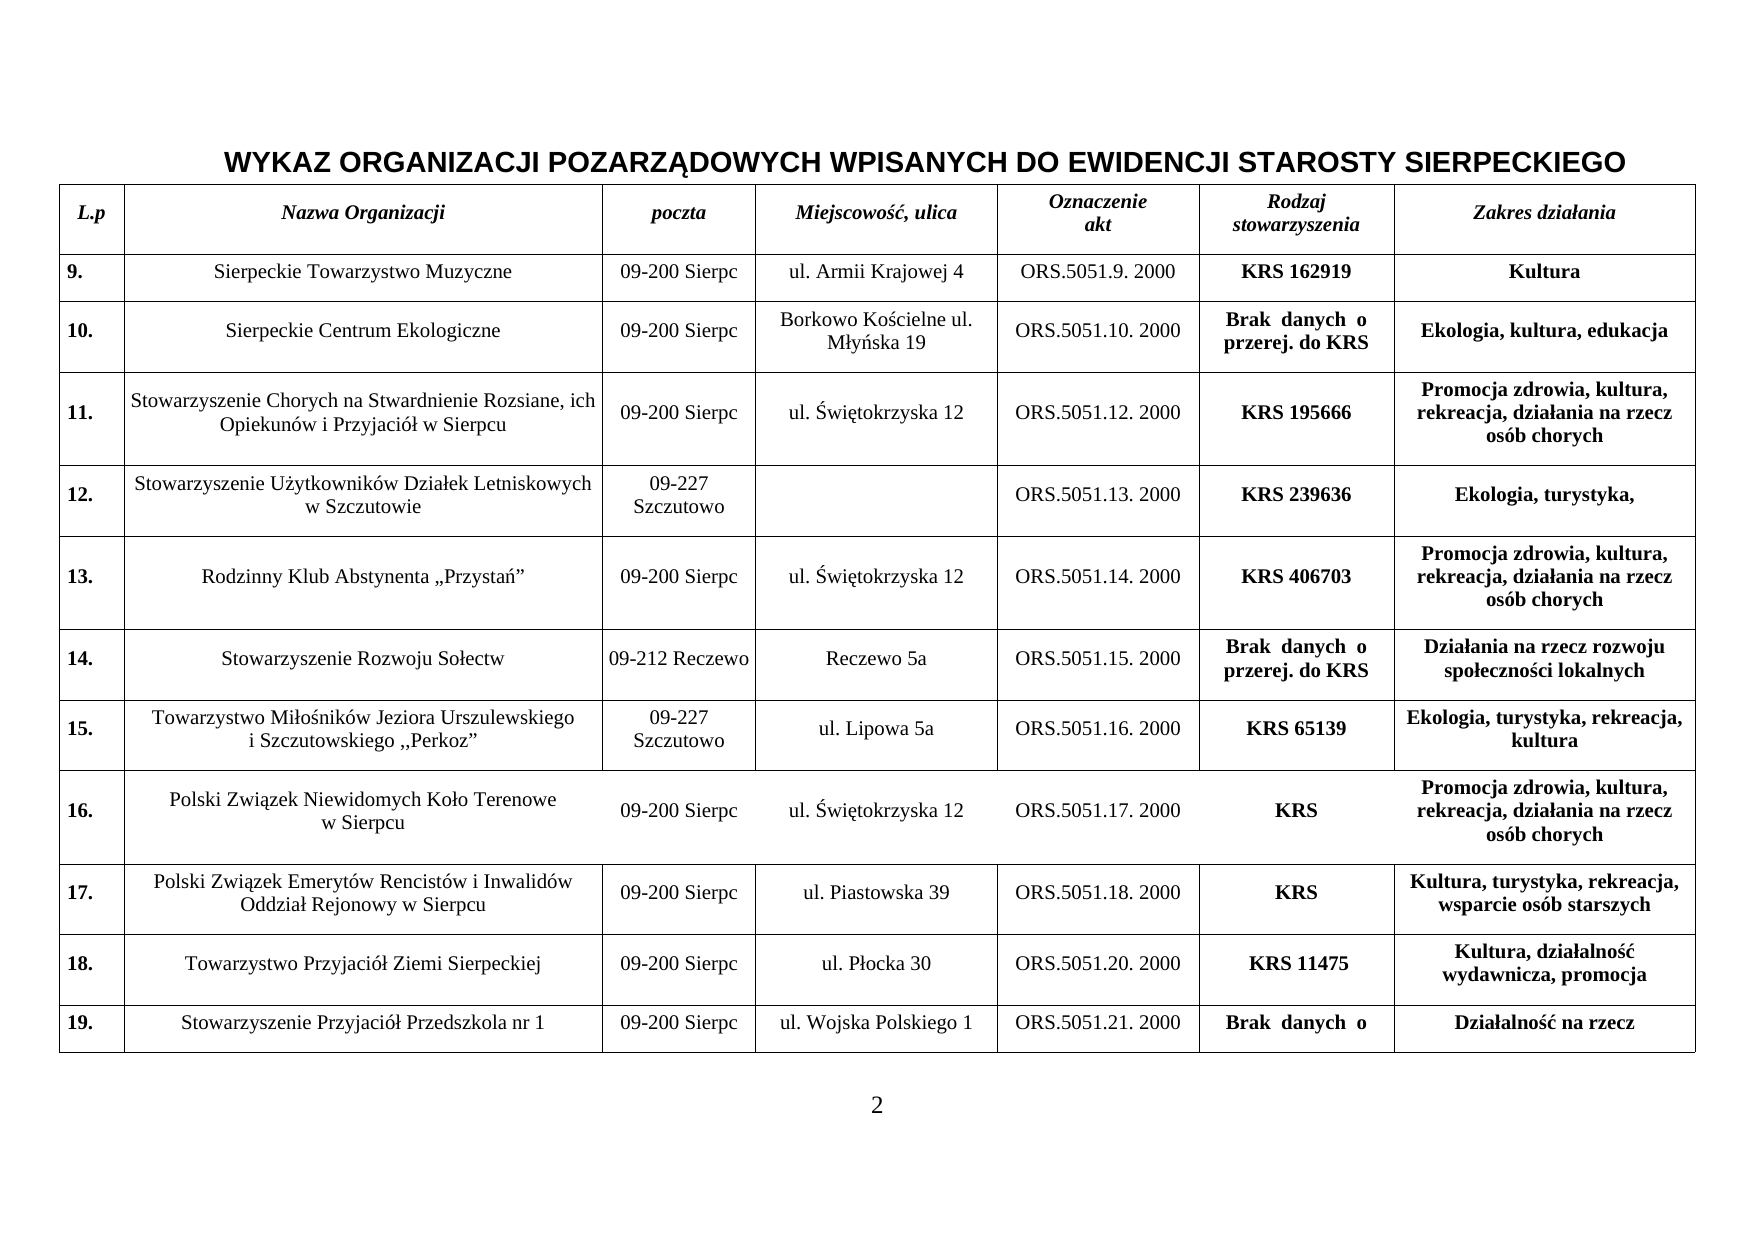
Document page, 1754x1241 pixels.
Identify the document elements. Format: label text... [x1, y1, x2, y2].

table_cell 09-200 Sierpc [603, 302, 755, 372]
table_header Miejscowość, ulica [756, 185, 997, 254]
table_cell ul. Płocka 30 [756, 935, 997, 1004]
table_cell ul. Świętokrzyska 12 [756, 537, 997, 629]
table_cell KRS [1199, 771, 1394, 864]
table_cell ul. Lipowa 5a [756, 701, 997, 770]
table_cell [60, 537, 124, 629]
table_cell KRS 162919 [1200, 255, 1394, 301]
table_cell [60, 865, 124, 934]
table_cell Towarzystwo Przyjaciół Ziemi Sierpeckiej [125, 935, 602, 1004]
table_cell Ekologia, turystyka, rekreacja, kultura [1395, 701, 1695, 770]
table_header Rodzaj stowarzyszenia [1200, 185, 1394, 254]
table_cell 09-200 Sierpc [603, 537, 755, 629]
table_cell KRS 65139 [1200, 701, 1394, 770]
table_cell Stowarzyszenie Rozwoju Sołectw [125, 630, 602, 700]
table_header Oznaczenie akt [998, 185, 1199, 254]
table_cell 09-200 Sierpc [603, 255, 755, 301]
table_cell ORS.5051.21. 2000 [998, 1006, 1199, 1052]
table_cell KRS 239636 [1200, 466, 1394, 536]
table_cell KRS [1200, 865, 1394, 934]
table_cell Borkowo Kościelne ul. Młyńska 19 [756, 302, 997, 372]
table_cell Towarzystwo Miłośników Jeziora Urszulewskiego i Szczutowskiego ,,Perkoz” [125, 701, 602, 770]
table_cell KRS 11475 [1200, 935, 1394, 1004]
table_cell 09-212 Reczewo [603, 630, 755, 700]
table_cell Kultura, turystyka, rekreacja, wsparcie osób starszych [1395, 865, 1695, 934]
table_header poczta [603, 185, 755, 254]
table_header L.p [60, 185, 124, 254]
table_cell ORS.5051.14. 2000 [998, 537, 1199, 629]
table_cell KRS 406703 [1200, 537, 1394, 629]
table_cell 09-227 Szczutowo [603, 466, 755, 536]
table_cell [60, 630, 124, 700]
table_cell Ekologia, kultura, edukacja [1395, 302, 1695, 372]
table_cell Stowarzyszenie Użytkowników Działek Letniskowych w Szczutowie [125, 466, 602, 536]
table_cell Promocja zdrowia, kultura, rekreacja, działania na rzecz osób chorych [1395, 373, 1695, 465]
table_cell ORS.5051.17. 2000 [997, 771, 1199, 864]
table_cell Promocja zdrowia, kultura, rekreacja, działania na rzecz osób chorych [1394, 771, 1695, 864]
table_cell Stowarzyszenie Przyjaciół Przedszkola nr 1 [125, 1006, 602, 1052]
table_cell ul. Piastowska 39 [756, 865, 997, 934]
table_header Zakres działania [1395, 185, 1695, 254]
table_cell Polski Związek Emerytów Rencistów i Inwalidów Oddział Rejonowy w Sierpcu [125, 865, 602, 934]
table_cell Działalność na rzecz [1395, 1006, 1695, 1052]
table_cell [60, 1006, 124, 1052]
table_cell [60, 701, 124, 770]
table_cell 09-200 Sierpc [603, 1006, 755, 1052]
table_cell Brak danych o przerej. do KRS [1200, 302, 1394, 372]
table_cell 09-200 Sierpc [602, 771, 755, 864]
table_cell ORS.5051.18. 2000 [998, 865, 1199, 934]
table_cell KRS 195666 [1200, 373, 1394, 465]
table_cell ORS.5051.20. 2000 [998, 935, 1199, 1004]
table_cell ul. Świętokrzyska 12 [755, 771, 997, 864]
table_cell [60, 255, 124, 301]
table_cell [60, 373, 124, 465]
table_cell 09-227 Szczutowo [603, 701, 755, 770]
table_cell Stowarzyszenie Chorych na Stwardnienie Rozsiane, ich Opiekunów i Przyjaciół w Sierpcu [125, 373, 602, 465]
table_cell Działania na rzecz rozwoju społeczności lokalnych [1395, 630, 1695, 700]
table_cell ORS.5051.12. 2000 [998, 373, 1199, 465]
table_cell Sierpeckie Towarzystwo Muzyczne [125, 255, 602, 301]
table_cell [60, 302, 124, 372]
table_cell Sierpeckie Centrum Ekologiczne [125, 302, 602, 372]
table_cell Kultura, działalność wydawnicza, promocja [1395, 935, 1695, 1004]
table_cell 09-200 Sierpc [603, 373, 755, 465]
table_header Nazwa Organizacji [125, 185, 602, 254]
table_cell ul. Świętokrzyska 12 [756, 373, 997, 465]
table_cell ORS.5051.15. 2000 [998, 630, 1199, 700]
table_cell ORS.5051.13. 2000 [998, 466, 1199, 536]
table_cell ORS.5051.16. 2000 [998, 701, 1199, 770]
table_cell ul. Wojska Polskiego 1 [756, 1006, 997, 1052]
table_cell 09-200 Sierpc [603, 865, 755, 934]
table_cell [756, 466, 997, 536]
table_cell Rodzinny Klub Abstynenta „Przystań” [125, 537, 602, 629]
table_cell Ekologia, turystyka, [1395, 466, 1695, 536]
table_cell Kultura [1395, 255, 1695, 301]
table_cell ORS.5051.10. 2000 [998, 302, 1199, 372]
table_cell [60, 466, 124, 536]
table_cell ORS.5051.9. 2000 [998, 255, 1199, 301]
table_cell Brak danych o [1200, 1006, 1394, 1052]
table_cell ul. Armii Krajowej 4 [756, 255, 997, 301]
table_cell 09-200 Sierpc [603, 935, 755, 1004]
table_cell Brak danych o przerej. do KRS [1200, 630, 1394, 700]
table_cell Promocja zdrowia, kultura, rekreacja, działania na rzecz osób chorych [1395, 537, 1695, 629]
table_cell [60, 935, 124, 1004]
table_cell [60, 771, 124, 864]
table_cell Polski Związek Niewidomych Koło Terenowe w Sierpcu [125, 771, 602, 864]
table_cell Reczewo 5a [756, 630, 997, 700]
